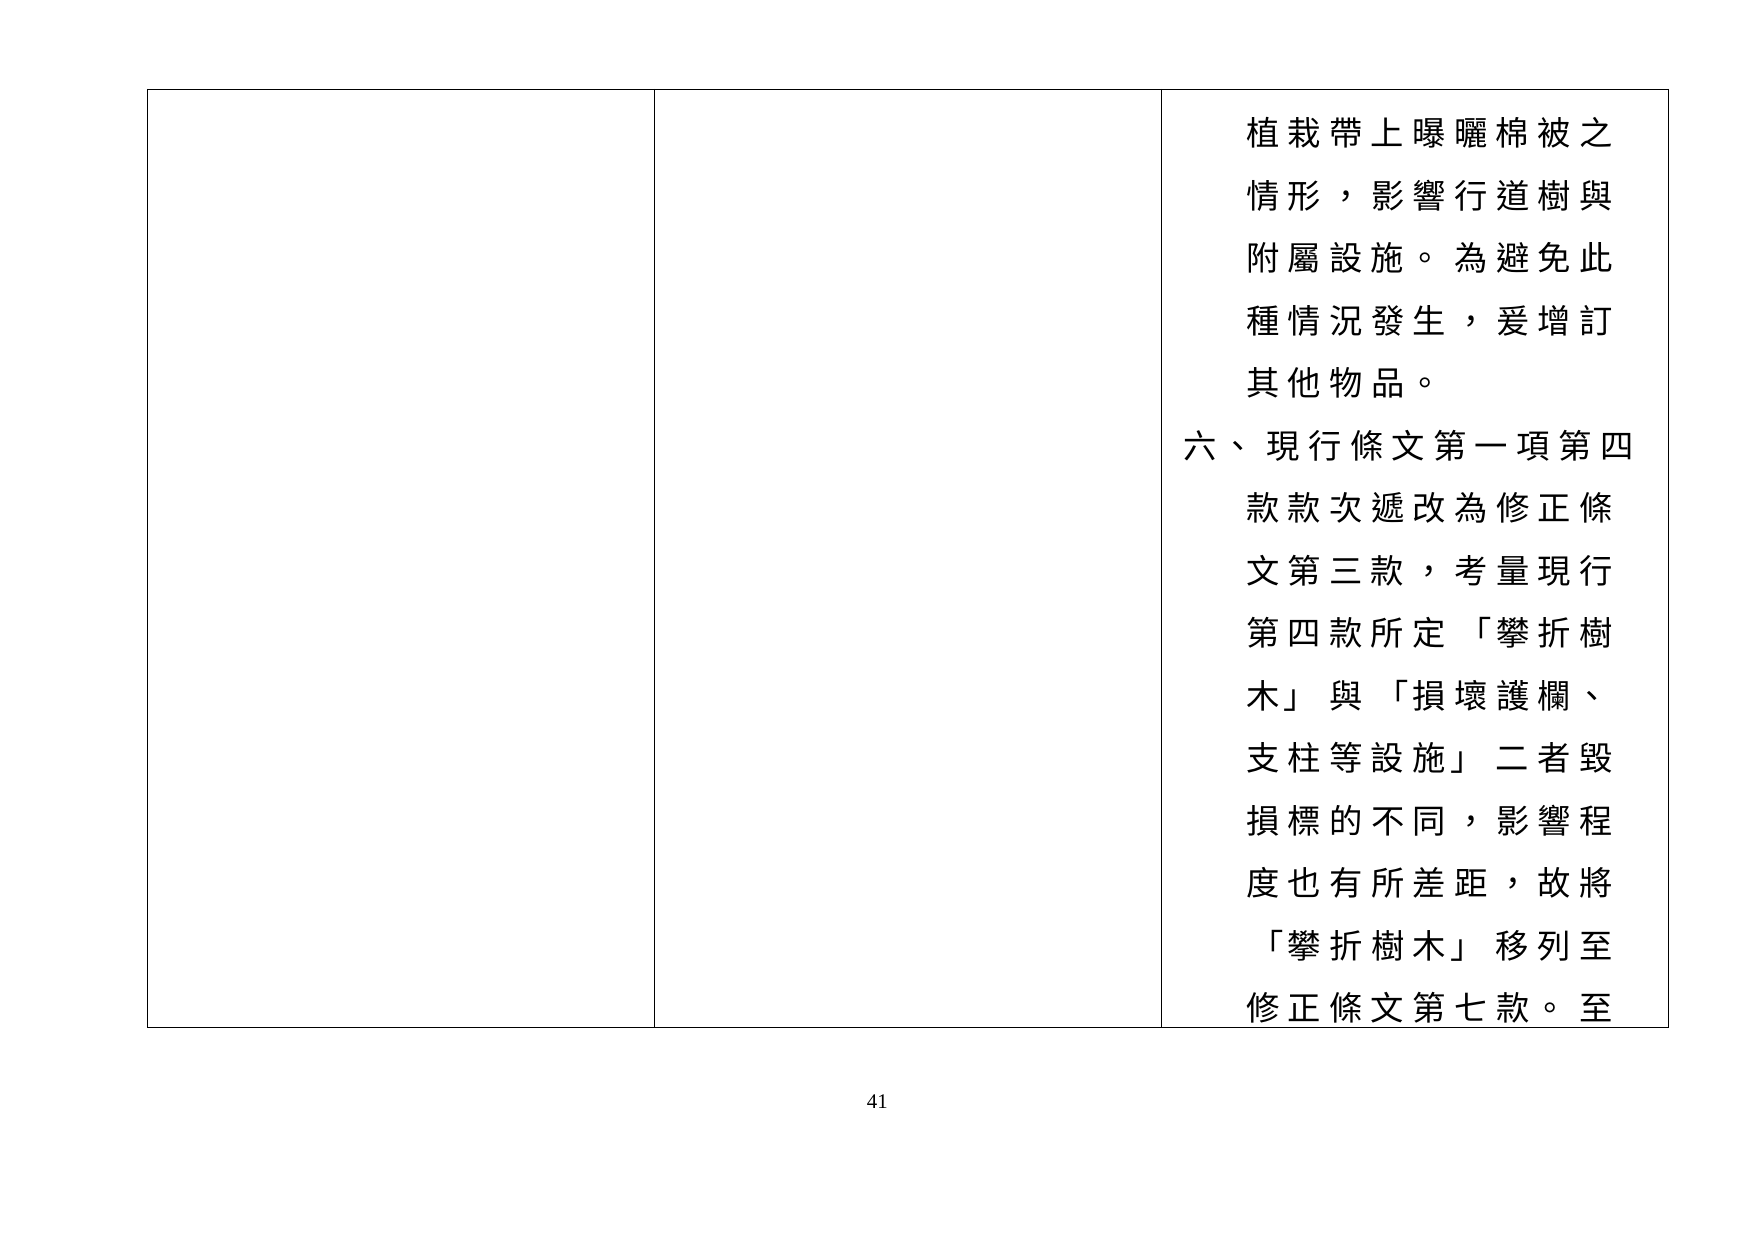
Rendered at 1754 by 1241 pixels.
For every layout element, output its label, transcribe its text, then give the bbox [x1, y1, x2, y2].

table_cell 植栽帶上曝曬棉被之情形，影響行道樹與附屬設施。為避免此種情況發生，爰增訂其他物品。 六、現行條文第一項第四款款次遞改為修正條文第三款，考量現行第四款所定「攀折樹木」與「損壞護欄、支柱等設施」二者毀損標的不同，影響程度也有所差距，故將「攀折樹木」移列至修正條文第七款。至 [1162, 90, 1668, 1027]
table_cell [655, 90, 1161, 1027]
table_cell [148, 90, 654, 1027]
